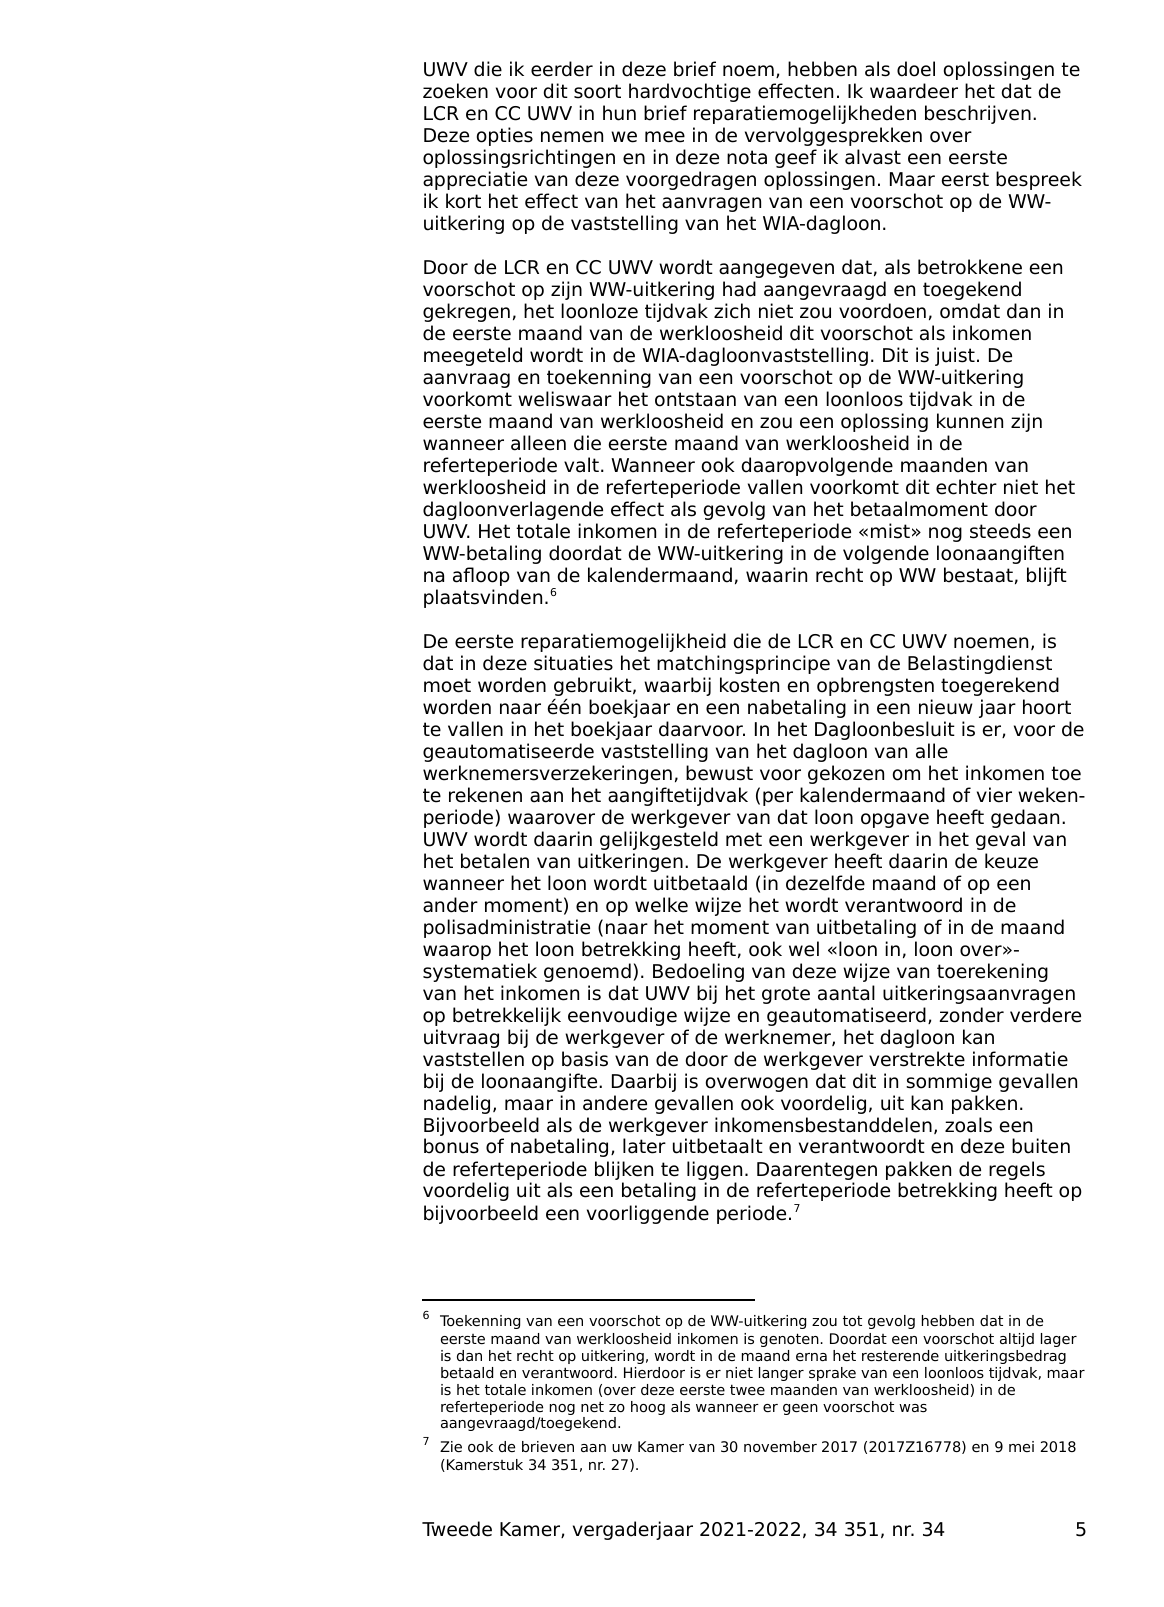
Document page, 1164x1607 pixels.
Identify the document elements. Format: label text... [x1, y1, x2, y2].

text Door de LCR en CC UWV wordt aangegeven dat, als betrokkene een voorschot op zijn WW-uitkering had aangevraagd en toegekend gekregen, het loonloze tijdvak zich niet zou voordoen, omdat dan in de eerste maand van de werkloosheid dit voorschot als inkomen meegeteld wordt in de WIA-dagloonvaststelling. Dit is juist. De aanvraag en toekenning van een voorschot op de WW-uitkering voorkomt weliswaar het ontstaan van een loonloos tijdvak in de eerste maand van werkloosheid en zou een oplossing kunnen zijn wanneer alleen die eerste maand van werkloosheid in de referteperiode valt. Wanneer ook daaropvolgende maanden van werkloosheid in de referteperiode vallen voorkomt dit echter niet het dagloonverlagende effect als gevolg van het betaalmoment door UWV. Het totale inkomen in de referteperiode «mist» nog steeds een WW-betaling doordat de WW-uitkering in de volgende loonaangiften na afloop van de kalendermaand, waarin recht op WW bestaat, blijft plaatsvinden. [422, 257, 1087, 609]
text UWV die ik eerder in deze brief noem, hebben als doel oplossingen te zoeken voor dit soort hardvochtige effecten. Ik waardeer het dat de LCR en CC UWV in hun brief reparatiemogelijkheden beschrijven. Deze opties nemen we mee in de vervolggesprekken over oplossingsrichtingen en in deze nota geef ik alvast een eerste appreciatie van deze voorgedragen oplossingen. Maar eerst bespreek ik kort het effect van het aanvragen van een voorschot op de WW-uitkering op de vaststelling van het WIA-dagloon. [422, 59, 1087, 235]
text Zie ook de brieven aan uw Kamer van 30 november 2017 (2017Z16778) en 9 mei 2018 (Kamerstuk 34 351, nr. 27). [422, 1435, 1087, 1474]
text Toekenning van een voorschot op de WW-uitkering zou tot gevolg hebben dat in de eerste maand van werkloosheid inkomen is genoten. Doordat een voorschot altijd lager is dan het recht op uitkering, wordt in de maand erna het resterende uitkeringsbedrag betaald en verantwoord. Hierdoor is er niet langer sprake van een loonloos tijdvak, maar is het totale inkomen (over deze eerste twee maanden van werkloosheid) in de referteperiode nog net zo hoog als wanneer er geen voorschot was aangevraagd/toegekend. [422, 1309, 1087, 1432]
text De eerste reparatiemogelijkheid die de LCR en CC UWV noemen, is dat in deze situaties het matchingsprincipe van de Belastingdienst moet worden gebruikt, waarbij kosten en opbrengsten toegerekend worden naar één boekjaar en een nabetaling in een nieuw jaar hoort te vallen in het boekjaar daarvoor. In het Dagloonbesluit is er, voor de geautomatiseerde vaststelling van het dagloon van alle werknemersverzekeringen, bewust voor gekozen om het inkomen toe te rekenen aan het aangiftetijdvak (per kalendermaand of vier weken-periode) waarover de werkgever van dat loon opgave heeft gedaan. UWV wordt daarin gelijkgesteld met een werkgever in het geval van het betalen van uitkeringen. De werkgever heeft daarin de keuze wanneer het loon wordt uitbetaald (in dezelfde maand of op een ander moment) en op welke wijze het wordt verantwoord in de polisadministratie (naar het moment van uitbetaling of in de maand waarop het loon betrekking heeft, ook wel «loon in, loon over»-systematiek genoemd). Bedoeling van deze wijze van toerekening van het inkomen is dat UWV bij het grote aantal uitkeringsaanvragen op betrekkelijk eenvoudige wijze en geautomatiseerd, zonder verdere uitvraag bij de werkgever of de werknemer, het dagloon kan vaststellen op basis van de door de werkgever verstrekte informatie bij de loonaangifte. Daarbij is overwogen dat dit in sommige gevallen nadelig, maar in andere gevallen ook voordelig, uit kan pakken. Bijvoorbeeld als de werkgever inkomensbestanddelen, zoals een bonus of nabetaling, later uitbetaalt en verantwoordt en deze buiten de referteperiode blijken te liggen. Daarentegen pakken de regels voordelig uit als een betaling in de referteperiode betrekking heeft op bijvoorbeeld een voorliggende periode. [422, 631, 1087, 1224]
